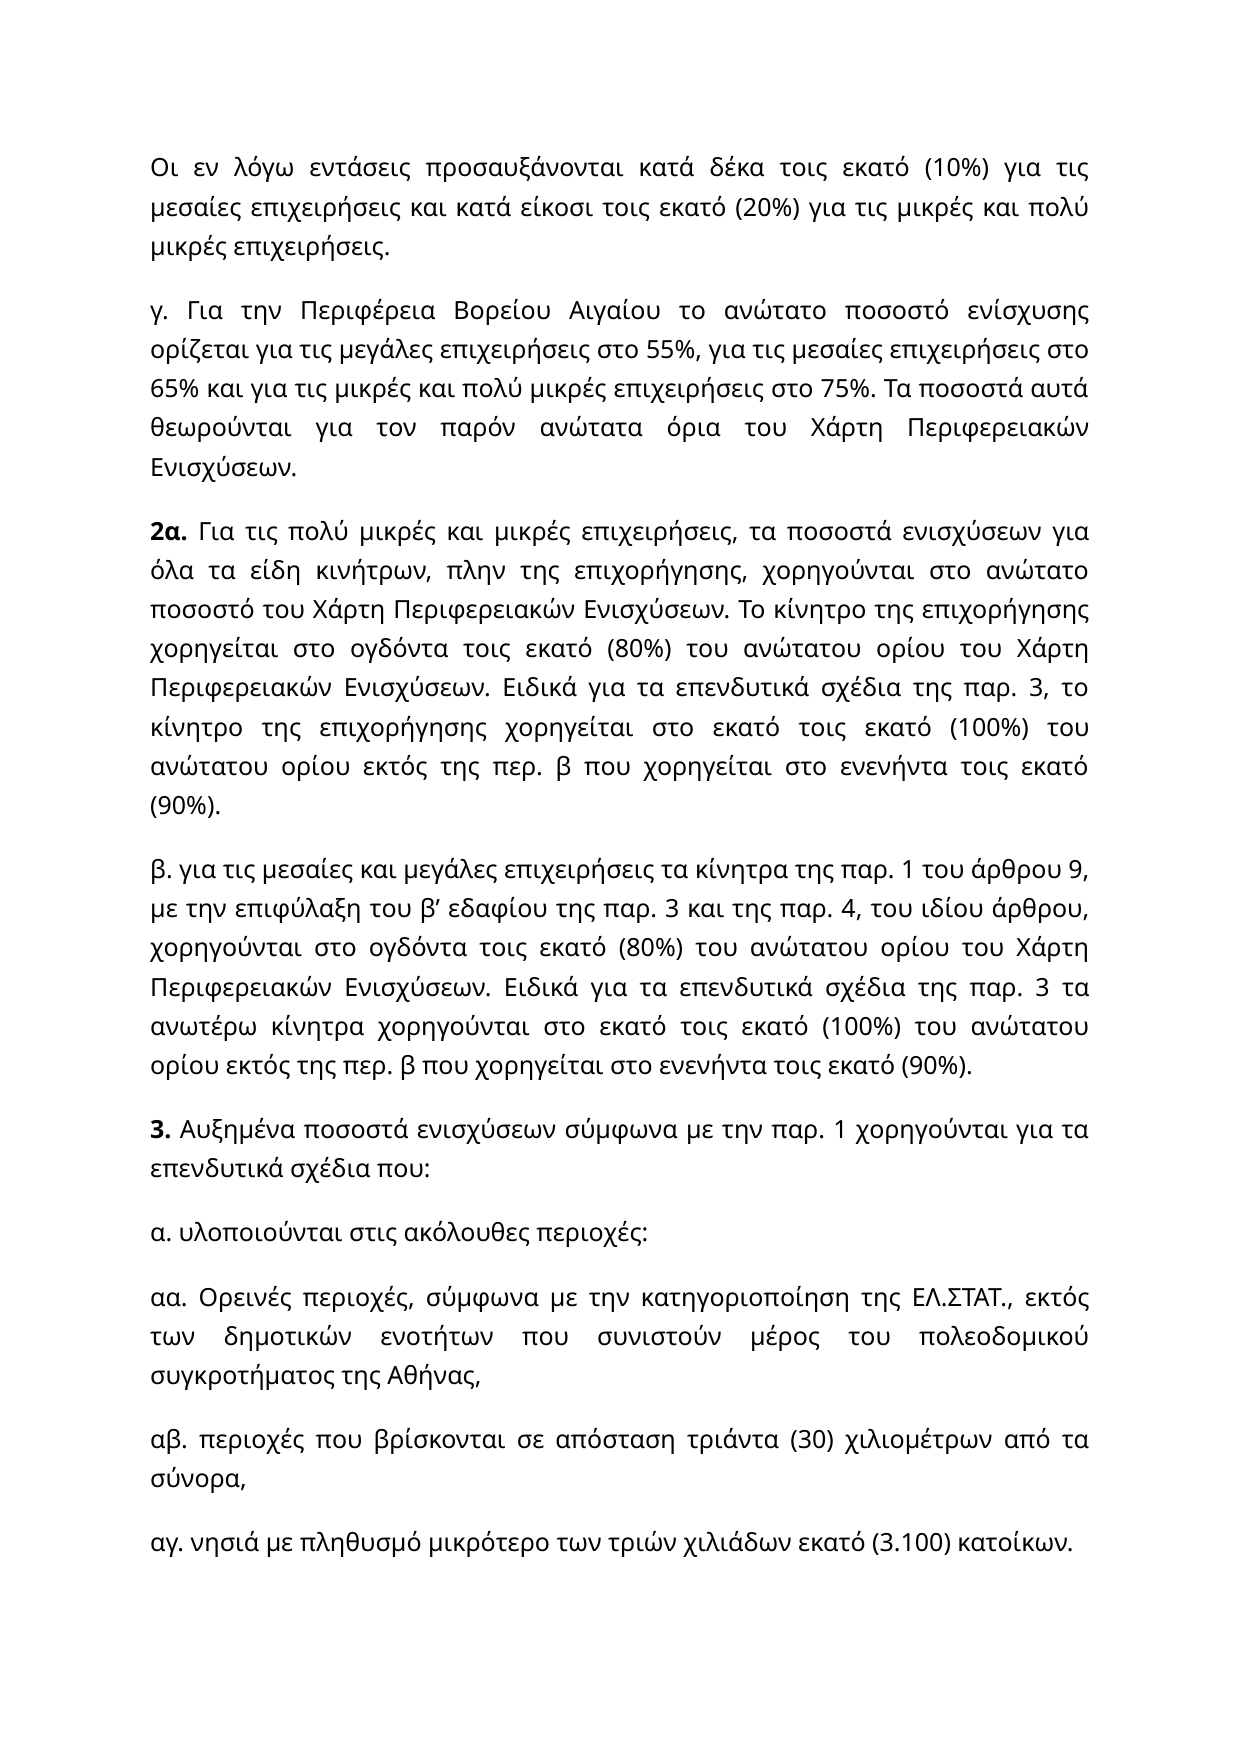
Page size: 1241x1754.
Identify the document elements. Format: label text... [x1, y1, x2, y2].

text αα. Ορεινές περιοχές, σύμφωνα με την κατηγοριοποίηση της ΕΛ.ΣΤΑΤ., εκτός των δημοτικών ενοτήτων που συνιστούν μέρος του πολεοδομικού συγκροτήματος της Αθήνας, [150, 1279, 1090, 1392]
text γ. Για την Περιφέρεια Βορείου Αιγαίου το ανώτατο ποσοστό ενίσχυσης ορίζεται για τις μεγάλες επιχειρήσεις στο 55%, για τις μεσαίες επιχειρήσεις στο 65% και για τις μικρές και πολύ μικρές επιχειρήσεις στο 75%. Τα ποσοστά αυτά θεωρούνται για τον παρόν ανώτατα όρια του Χάρτη Περιφερειακών Ενισχύσεων. [150, 292, 1090, 483]
text αγ. νησιά με πληθυσμό μικρότερο των τριών χιλιάδων εκατό (3.100) κατοίκων. [150, 1525, 1090, 1559]
text Οι εν λόγω εντάσεις προσαυξάνονται κατά δέκα τοις εκατό (10%) για τις μεσαίες επιχειρήσεις και κατά είκοσι τοις εκατό (20%) για τις μικρές και πολύ μικρές επιχειρήσεις. [150, 150, 1090, 262]
text 2α. Για τις πολύ μικρές και μικρές επιχειρήσεις, τα ποσοστά ενισχύσεων για όλα τα είδη κινήτρων, πλην της επιχορήγησης, χορηγούνται στο ανώτατο ποσοστό του Χάρτη Περιφερειακών Ενισχύσεων. Το κίνητρο της επιχορήγησης χορηγείται στο ογδόντα τοις εκατό (80%) του ανώτατου ορίου του Χάρτη Περιφερειακών Ενισχύσεων. Ειδικά για τα επενδυτικά σχέδια της παρ. 3, το κίνητρο της επιχορήγησης χορηγείται στο εκατό τοις εκατό (100%) του ανώτατου ορίου εκτός της περ. β που χορηγείται στο ενενήντα τοις εκατό (90%). [150, 513, 1090, 822]
text α. υλοποιούνται στις ακόλουθες περιοχές: [150, 1215, 1090, 1249]
text αβ. περιοχές που βρίσκονται σε απόσταση τριάντα (30) χιλιομέτρων από τα σύνορα, [150, 1422, 1090, 1495]
text β. για τις μεσαίες και μεγάλες επιχειρήσεις τα κίνητρα της παρ. 1 του άρθρου 9, με την επιφύλαξη του β’ εδαφίου της παρ. 3 και της παρ. 4, του ιδίου άρθρου, χορηγούνται στο ογδόντα τοις εκατό (80%) του ανώτατου ορίου του Χάρτη Περιφερειακών Ενισχύσεων. Ειδικά για τα επενδυτικά σχέδια της παρ. 3 τα ανωτέρω κίνητρα χορηγούνται στο εκατό τοις εκατό (100%) του ανώτατου ορίου εκτός της περ. β που χορηγείται στο ενενήντα τοις εκατό (90%). [150, 852, 1090, 1082]
text 3. Αυξημένα ποσοστά ενισχύσεων σύμφωνα με την παρ. 1 χορηγούνται για τα επενδυτικά σχέδια που: [150, 1112, 1090, 1185]
